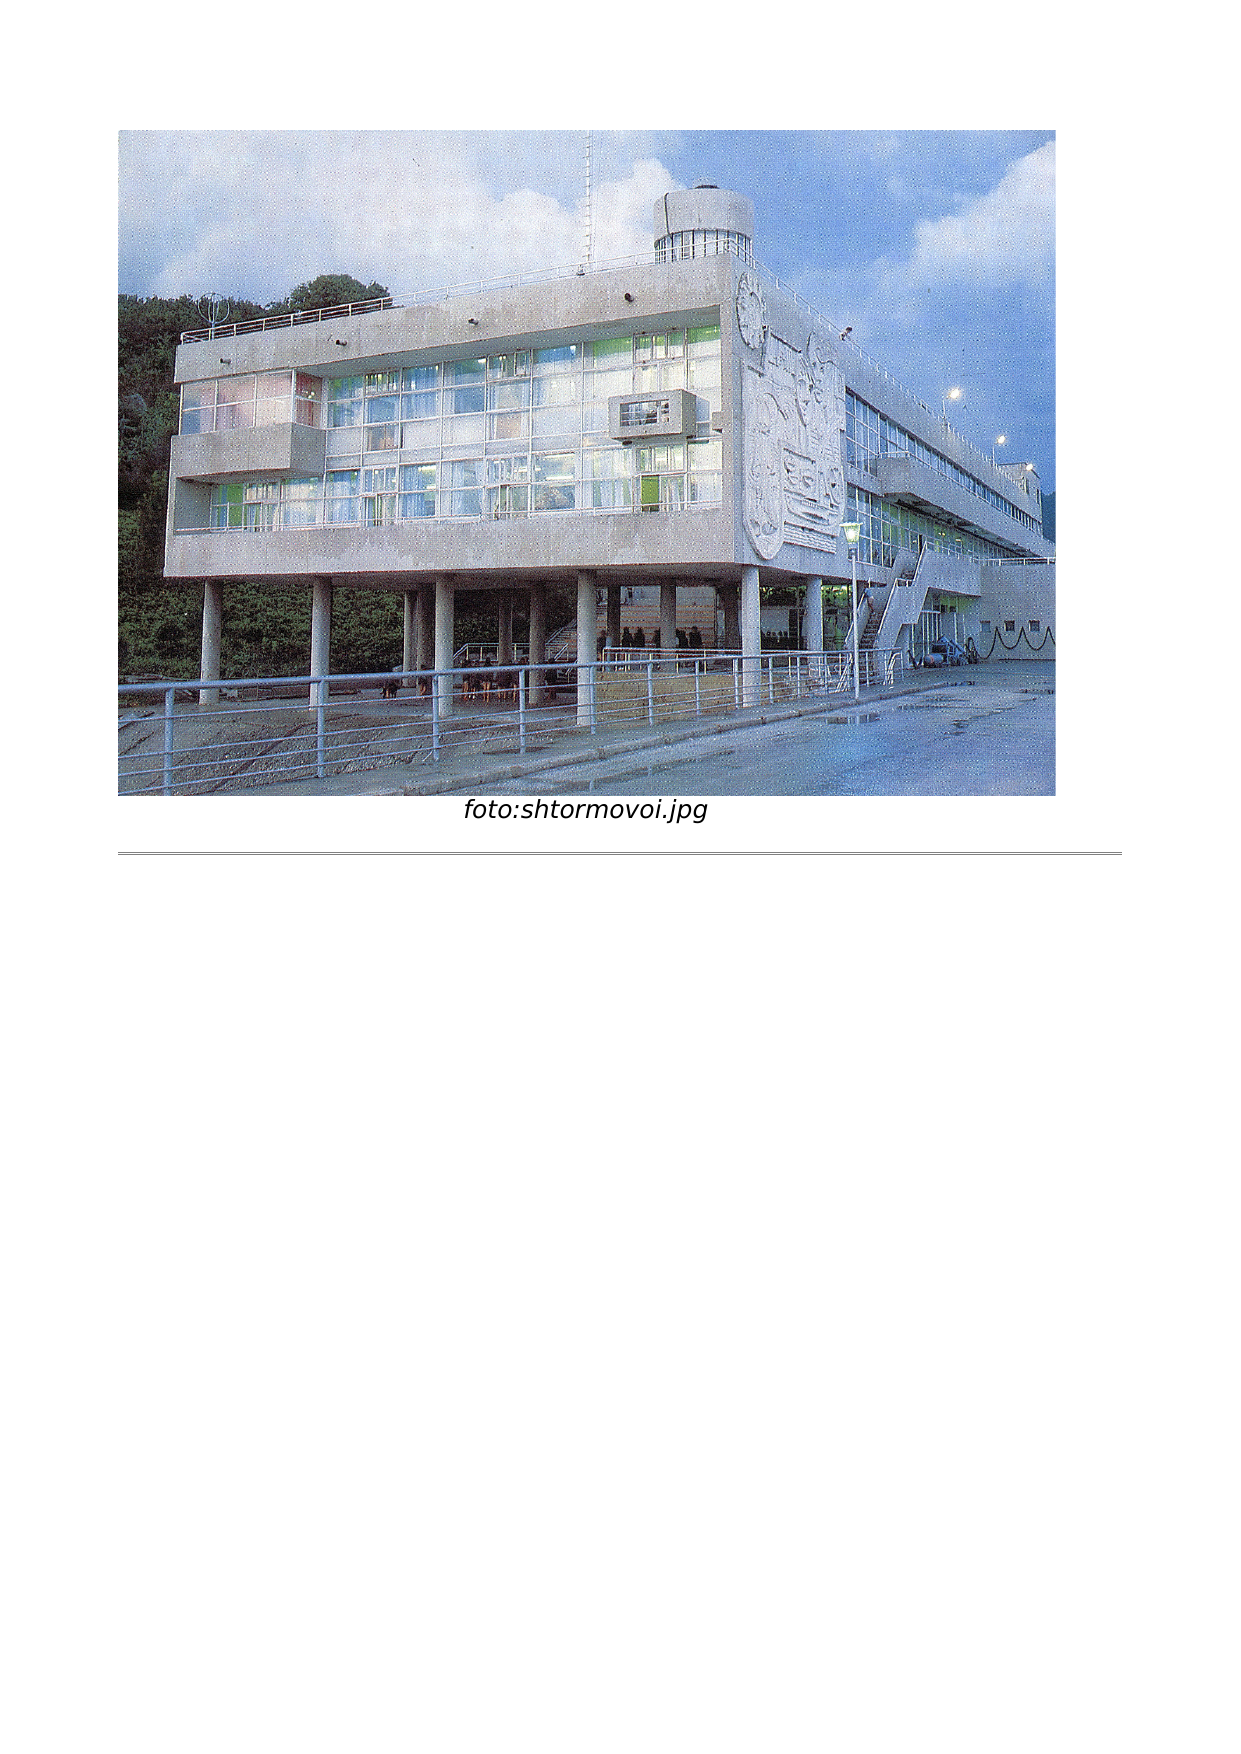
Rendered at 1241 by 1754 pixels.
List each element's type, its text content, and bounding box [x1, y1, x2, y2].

text foto:shtormovoi.jpg [118, 796, 1056, 825]
picture [118, 130, 1056, 796]
